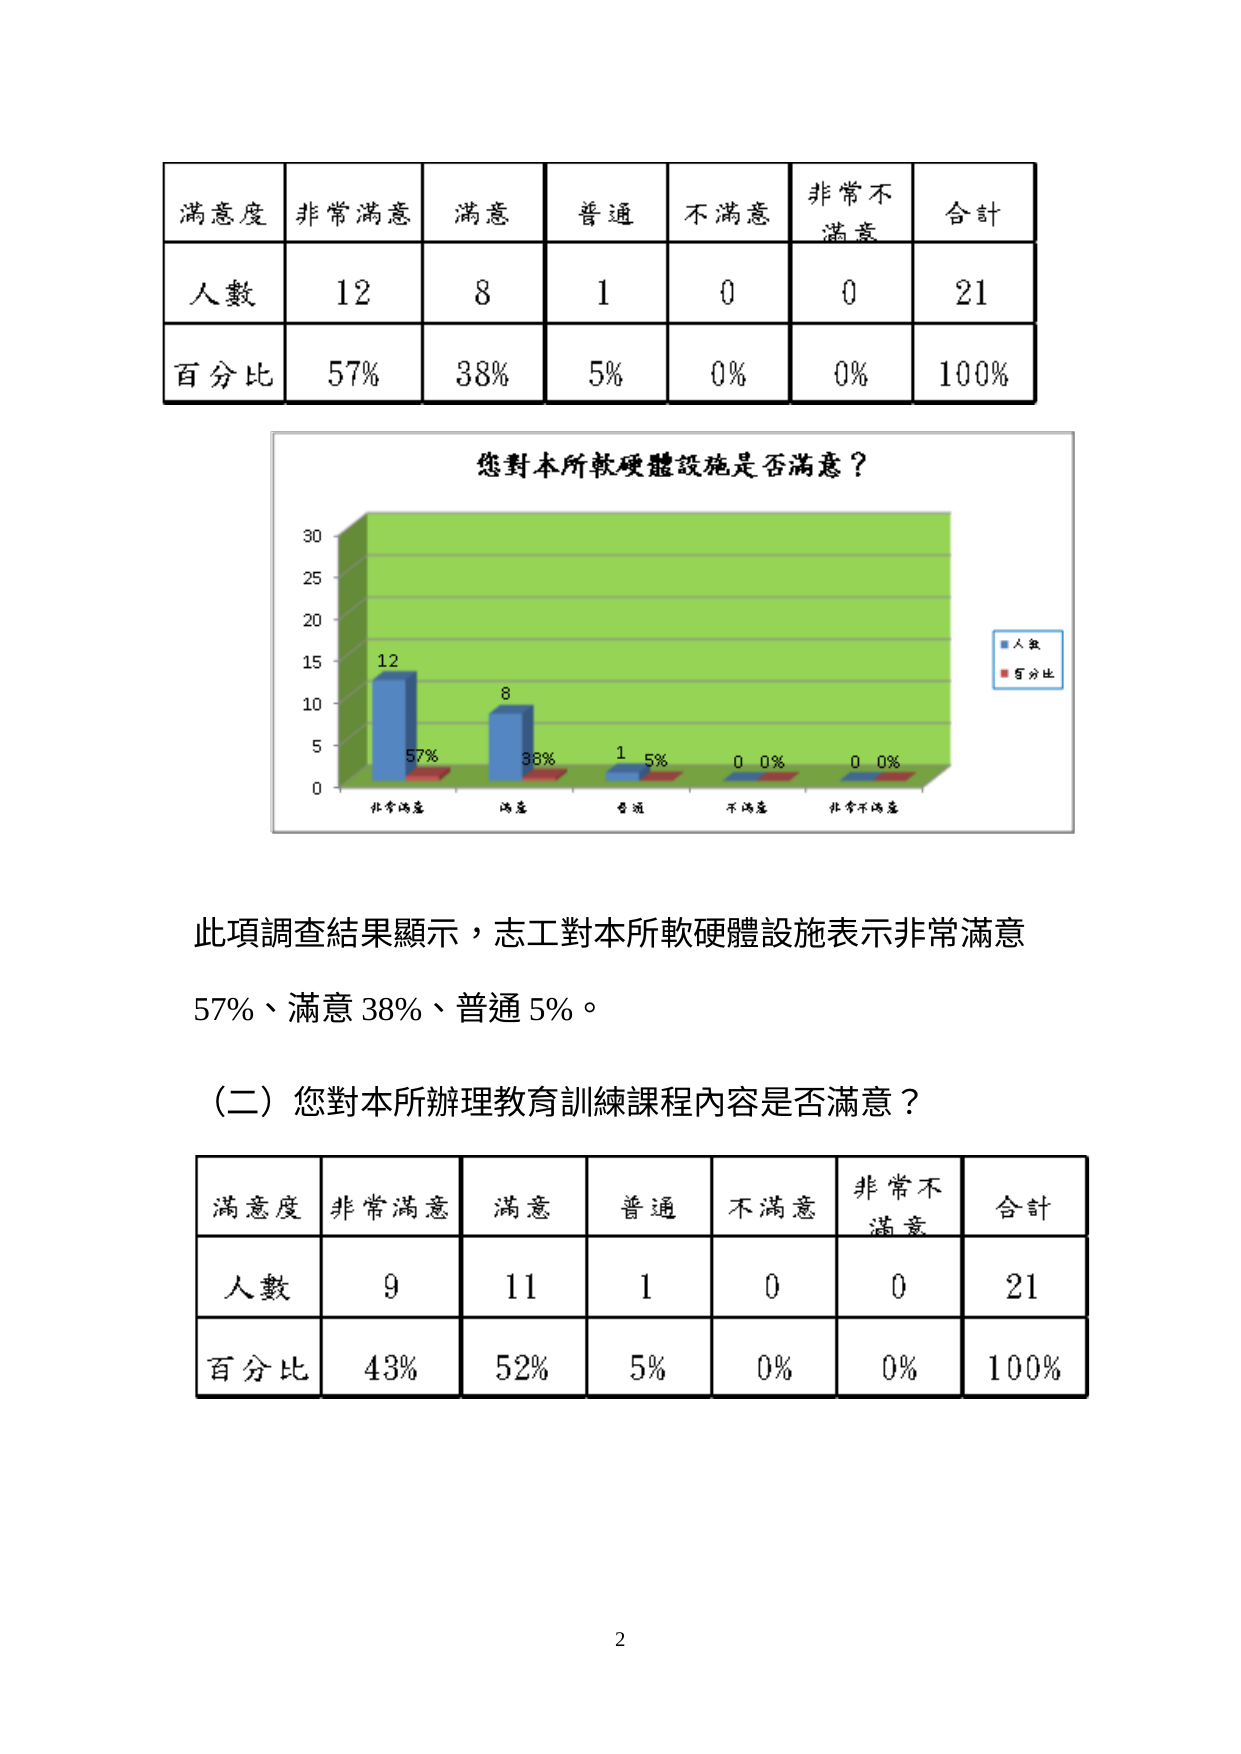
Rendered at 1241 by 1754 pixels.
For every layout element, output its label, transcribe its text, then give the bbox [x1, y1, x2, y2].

text 此項調查結果顯示，志工對本所軟硬體設施表示非常滿意57%、滿意38%、普通5%。 [193, 887, 1122, 1037]
text （二）您對本所辦理教育訓練課程內容是否滿意？ [193, 1056, 1122, 1131]
